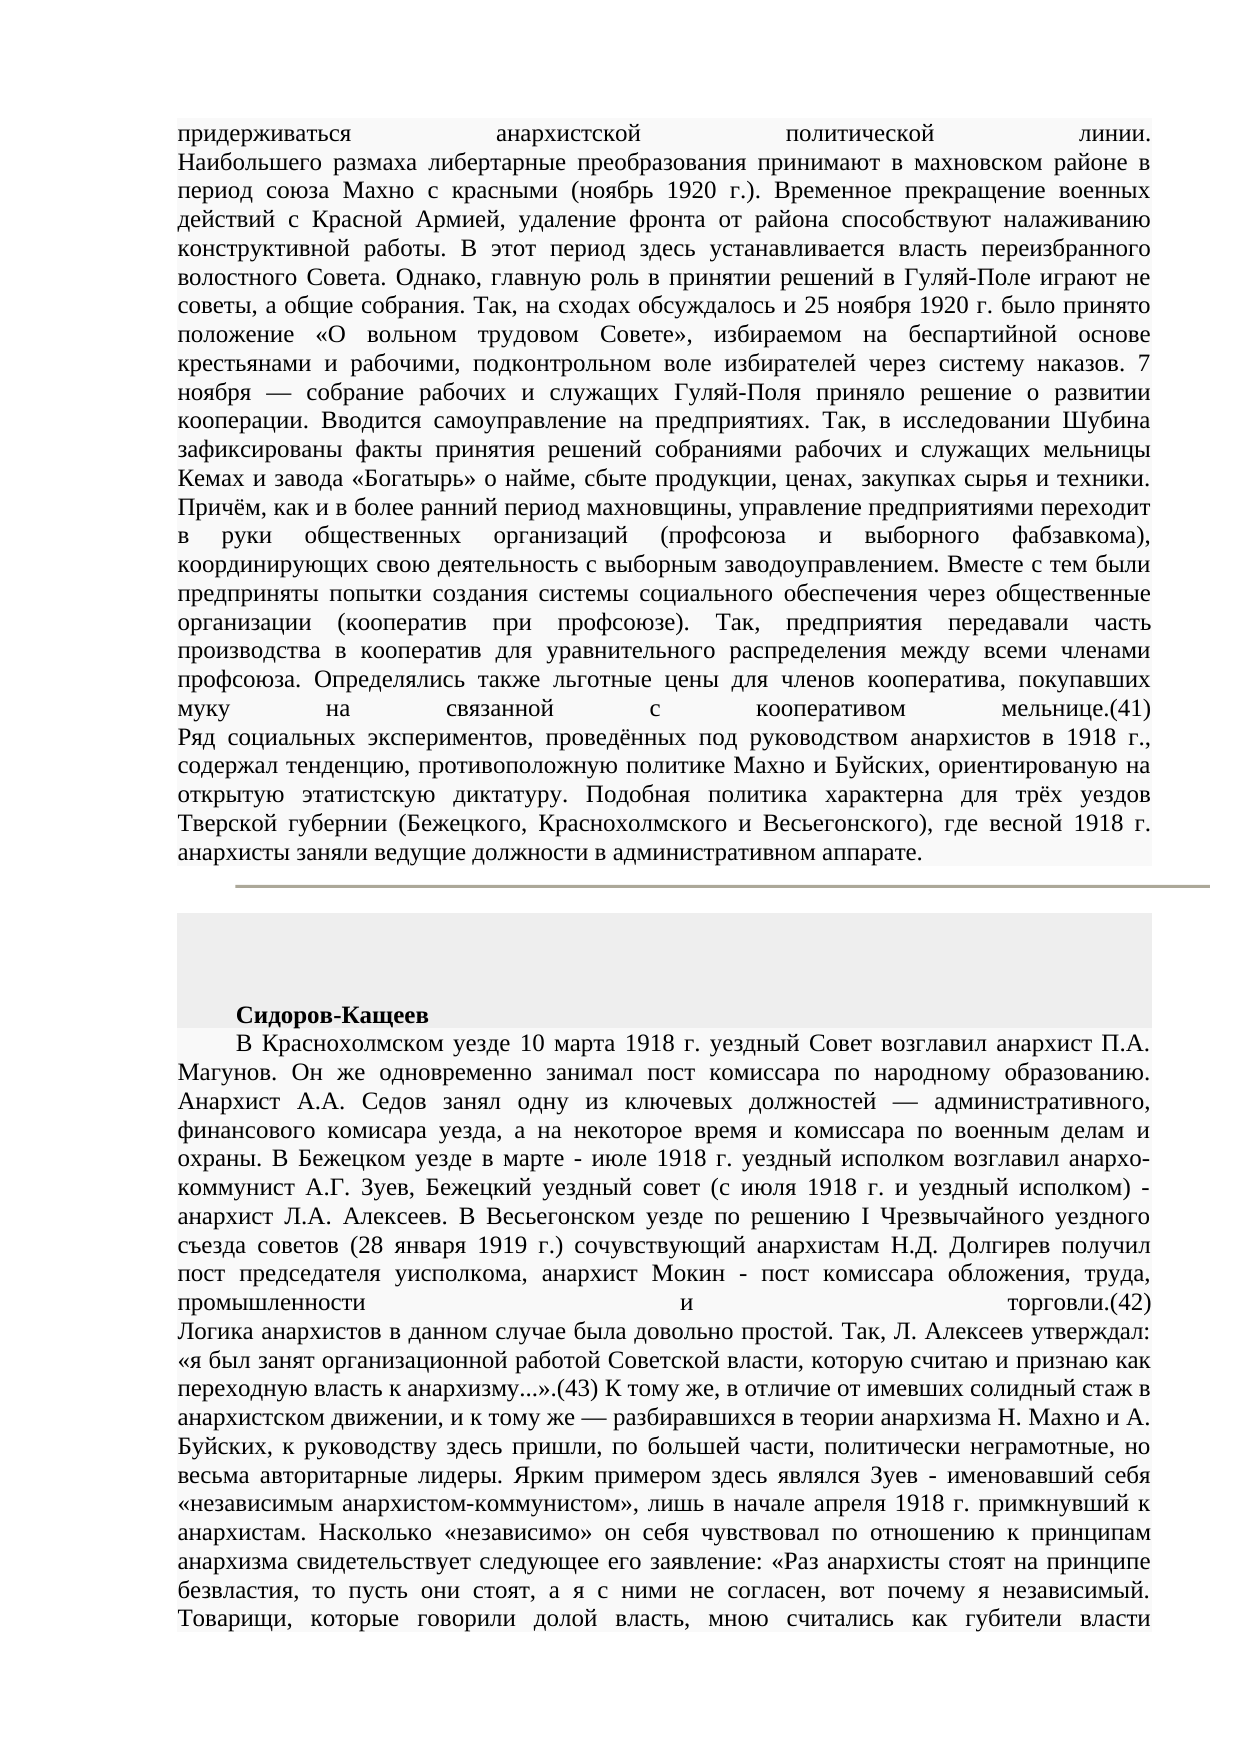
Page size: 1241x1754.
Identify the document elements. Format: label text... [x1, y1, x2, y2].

text В Краснохолмском уезде 10 марта 1918 г. уездный Совет возглавил анархист П.А. Магунов. Он же одновременно занимал пост комиссара по народному образованию. Анархист А.А. Седов занял одну из ключевых должностей — административного, финансового комисара уезда, а на некоторое время и комиссара по военным делам и охраны. В Бежецком уезде в марте - июле 1918 г. уездный исполком возглавил анархо-коммунист А.Г. Зуев, Бежецкий уездный совет (с июля 1918 г. и уездный исполком) - анархист Л.А. Алексеев. В Весьегонском уезде по решению I Чрезвычайного уездного съезда советов (28 января 1919 г.) сочувствующий анархистам Н.Д. Долгирев получил пост председателя уисполкома, анархист Мокин - пост комиссара обложения, труда, промышленности и торговли.(42) Логика анархистов в данном случае была довольно простой. Так, Л. Алексеев утверждал: «я был занят организационной работой Советской власти, которую считаю и признаю как переходную власть к анархизму...».(43) К тому же, в отличие от имевших солидный стаж в анархистском движении, и к тому же — разбиравшихся в теории анархизма Н. Махно и А. Буйских, к руководству здесь пришли, по большей части, политически неграмотные, но весьма авторитарные лидеры. Ярким примером здесь являлся Зуев - именовавший себя «независимым анархистом-коммунистом», лишь в начале апреля 1918 г. примкнувший к анархистам. Насколько «независимо» он себя чувствовал по отношению к принципам анархизма свидетельствует следующее его заявление: «Раз анархисты стоят на принципе безвластия, то пусть они стоят, а я с ними не согласен, вот почему я независимый. Товарищи, которые говорили долой власть, мною считались как губители власти [177, 1028, 1152, 1632]
text Сидоров-Кащеев [177, 1000, 1152, 1028]
text придерживаться анархистской политической линии. Наибольшего размаха либертарные преобразования принимают в махновском районе в период союза Махно с красными (ноябрь 1920 г.). Временное прекращение военных действий с Красной Армией, удаление фронта от района способствуют налаживанию конструктивной работы. В этот период здесь устанавливается власть переизбранного волостного Совета. Однако, главную роль в принятии решений в Гуляй-Поле играют не советы, а общие собрания. Так, на сходах обсуждалось и 25 ноября 1920 г. было принято положение «О вольном трудовом Совете», избираемом на беспартийной основе крестьянами и рабочими, подконтрольном воле избирателей через систему наказов. 7 ноября — собрание рабочих и служащих Гуляй-Поля приняло решение о развитии кооперации. Вводится самоуправление на предприятиях. Так, в исследовании Шубина зафиксированы факты принятия решений собраниями рабочих и служащих мельницы Кемах и завода «Богатырь» о найме, сбыте продукции, ценах, закупках сырья и техники. Причём, как и в более ранний период махновщины, управление предприятиями переходит в руки общественных организаций (профсоюза и выборного фабзавкома), координирующих свою деятельность с выборным заводоуправлением. Вместе с тем были предприняты попытки создания системы социального обеспечения через общественные организации (кооператив при профсоюзе). Так, предприятия передавали часть производства в кооператив для уравнительного распределения между всеми членами профсоюза. Определялись также льготные цены для членов кооператива, покупавших муку на связанной с кооперативом мельнице.(41) Ряд социальных экспериментов, проведённых под руководством анархистов в 1918 г., содержал тенденцию, противоположную политике Махно и Буйских, ориентированую на открытую этатистскую диктатуру. Подобная политика характерна для трёх уездов Тверской губернии (Бежецкого, Краснохолмского и Весьегонского), где весной 1918 г. анархисты заняли ведущие должности в административном аппарате. [177, 118, 1152, 866]
